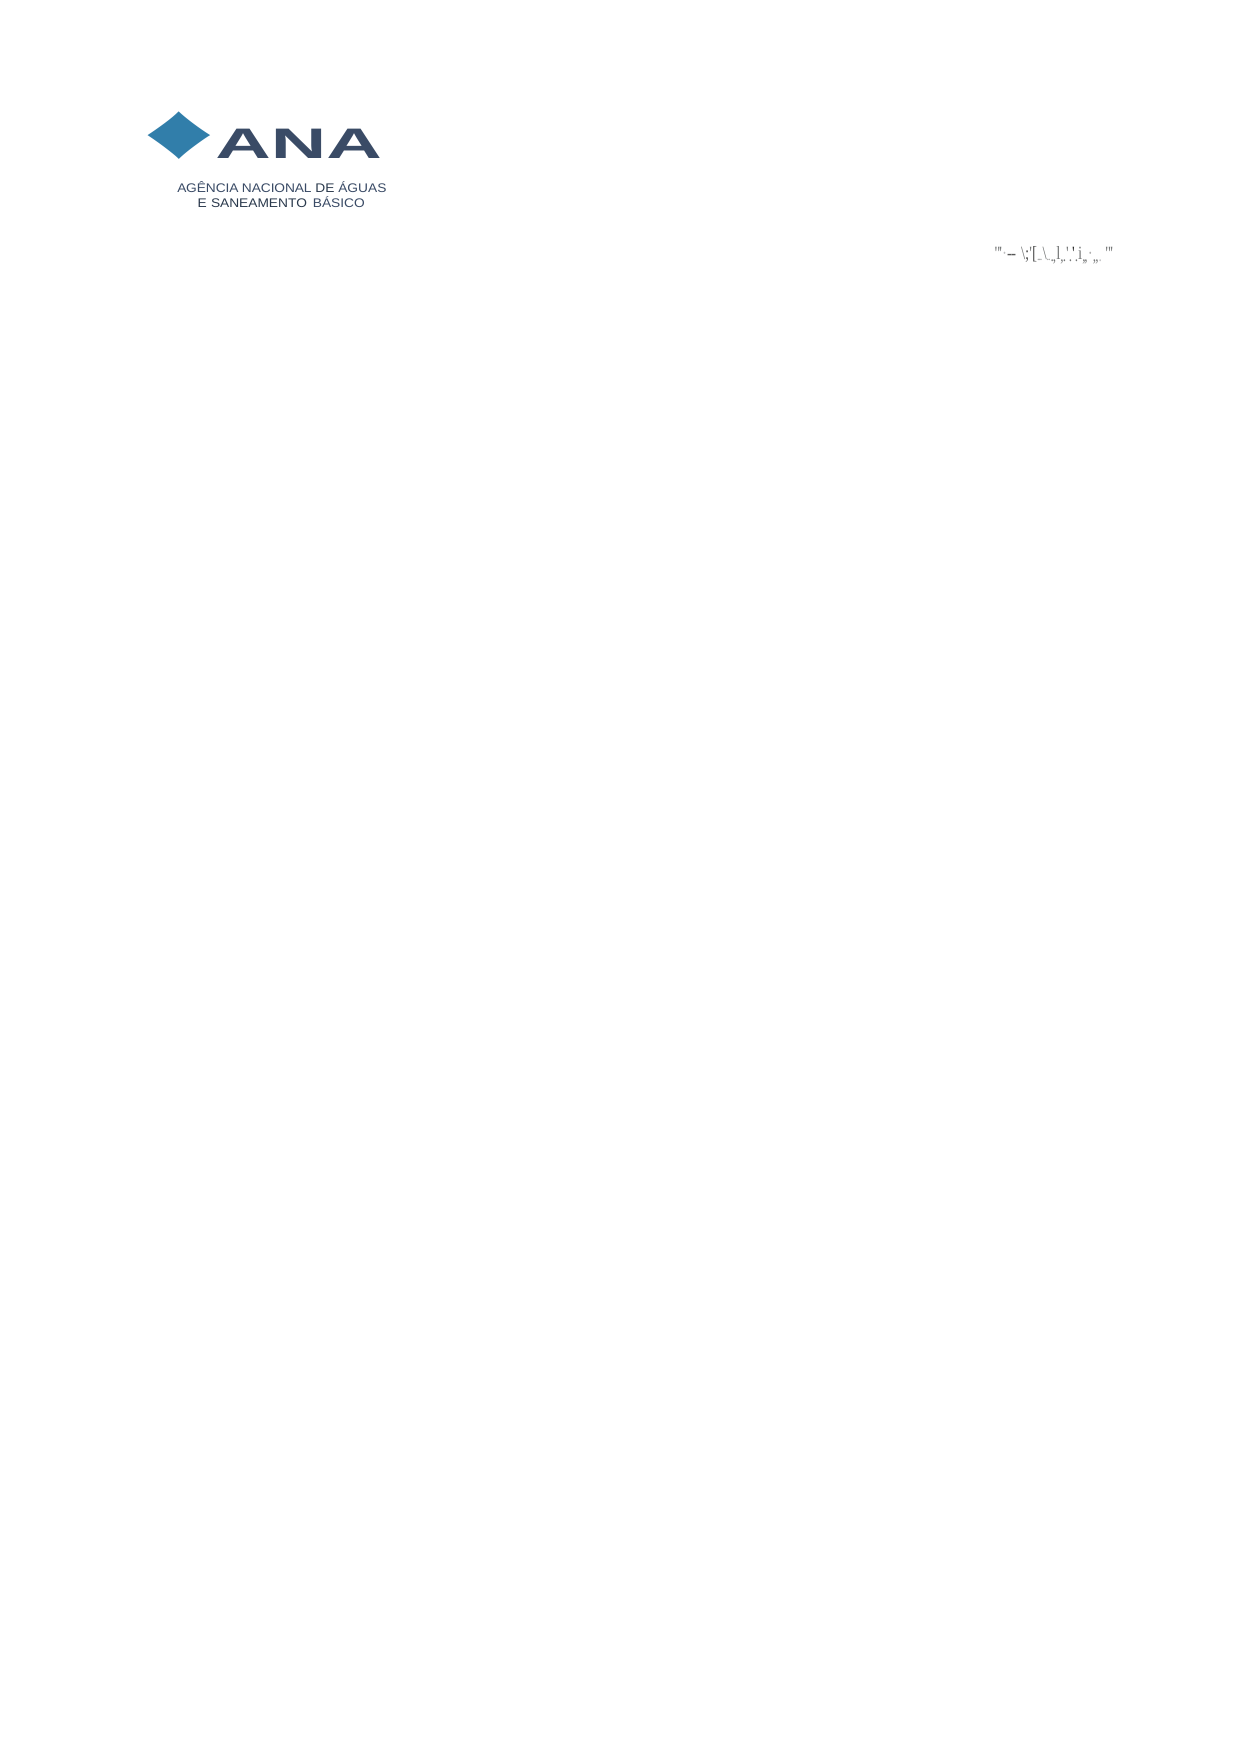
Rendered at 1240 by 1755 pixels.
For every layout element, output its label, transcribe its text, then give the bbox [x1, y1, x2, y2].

text "'·-- \;'[...\...,l,.'.'.i,,·,,. "' [85, 244, 1114, 263]
